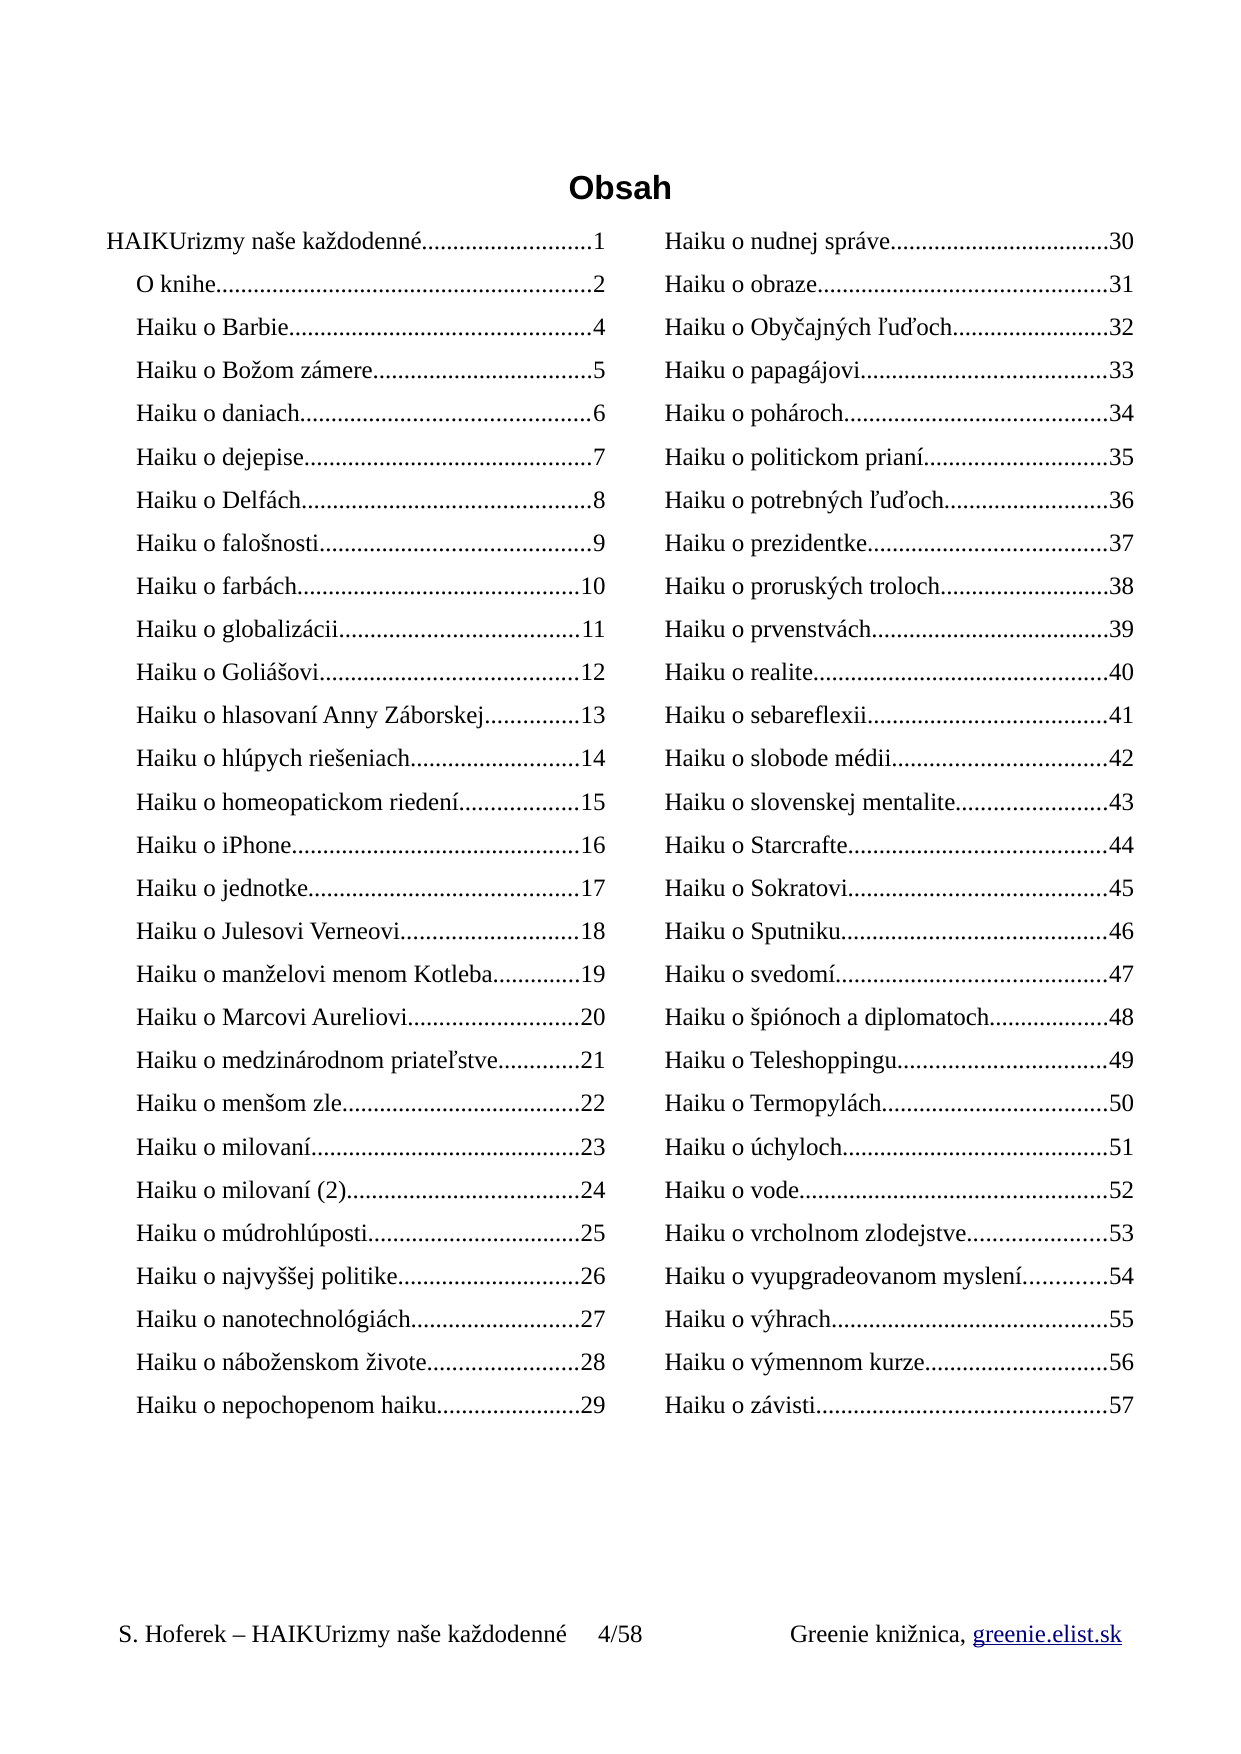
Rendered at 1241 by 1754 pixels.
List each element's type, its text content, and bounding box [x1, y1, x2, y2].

text Haiku o závisti 57 [664, 1390, 1134, 1419]
text Haiku o najvyššej politike 26 [136, 1261, 605, 1290]
text Haiku o Goliášovi 12 [136, 657, 605, 686]
text Haiku o Obyčajných ľuďoch 32 [664, 312, 1134, 341]
text Haiku o menšom zle 22 [136, 1088, 605, 1117]
subtitle Obsah [106, 168, 1134, 207]
text Haiku o nudnej správe 30 [664, 226, 1134, 255]
text Haiku o Sokratovi 45 [664, 873, 1134, 902]
text Haiku o nanotechnológiách 27 [136, 1304, 605, 1333]
text Haiku o jednotke 17 [136, 873, 605, 902]
text Haiku o Teleshoppingu 49 [664, 1045, 1134, 1074]
text Haiku o politickom prianí 35 [664, 442, 1134, 470]
text Haiku o medzinárodnom priateľstve 21 [136, 1045, 605, 1074]
text Haiku o Marcovi Aureliovi 20 [136, 1002, 605, 1031]
text Haiku o výmennom kurze 56 [664, 1347, 1134, 1376]
text Haiku o hlúpych riešeniach 14 [136, 743, 605, 772]
text Haiku o vrcholnom zlodejstve 53 [664, 1218, 1134, 1247]
text Haiku o globalizácii 11 [136, 614, 605, 643]
text Haiku o prvenstvách 39 [664, 614, 1134, 643]
text Haiku o Starcrafte 44 [664, 830, 1134, 858]
text Haiku o Termopylách 50 [664, 1088, 1134, 1117]
text Haiku o manželovi menom Kotleba 19 [136, 959, 605, 988]
text Haiku o obraze 31 [664, 269, 1134, 298]
text Haiku o nepochopenom haiku 29 [136, 1390, 605, 1419]
text O knihe 2 [136, 269, 605, 298]
text Haiku o milovaní (2) 24 [136, 1175, 605, 1203]
text Haiku o špiónoch a diplomatoch 48 [664, 1002, 1134, 1031]
text Haiku o proruských troloch 38 [664, 571, 1134, 600]
text Haiku o Julesovi Verneovi 18 [136, 916, 605, 945]
text Haiku o Barbie 4 [136, 312, 605, 341]
text Haiku o potrebných ľuďoch 36 [664, 485, 1134, 513]
text Haiku o Delfách 8 [136, 485, 605, 513]
text Haiku o papagájovi 33 [664, 355, 1134, 384]
text Haiku o Božom zámere 5 [136, 355, 605, 384]
text Haiku o homeopatickom riedení 15 [136, 787, 605, 815]
text Haiku o múdrohlúposti 25 [136, 1218, 605, 1247]
text Haiku o farbách 10 [136, 571, 605, 600]
text Haiku o milovaní 23 [136, 1132, 605, 1160]
text Haiku o úchyloch 51 [664, 1132, 1134, 1160]
text Haiku o sebareflexii 41 [664, 700, 1134, 729]
text Haiku o dejepise 7 [136, 442, 605, 470]
text Haiku o prezidentke 37 [664, 528, 1134, 557]
text Haiku o pohároch 34 [664, 398, 1134, 427]
text Haiku o iPhone 16 [136, 830, 605, 858]
text HAIKUrizmy naše každodenné 1 [106, 226, 605, 255]
text Haiku o slovenskej mentalite 43 [664, 787, 1134, 815]
text Haiku o daniach 6 [136, 398, 605, 427]
text Haiku o vyupgradeovanom myslení 54 [664, 1261, 1134, 1290]
text Haiku o falošnosti 9 [136, 528, 605, 557]
text Haiku o svedomí 47 [664, 959, 1134, 988]
text Haiku o vode 52 [664, 1175, 1134, 1203]
text Haiku o výhrach 55 [664, 1304, 1134, 1333]
text Haiku o Sputniku 46 [664, 916, 1134, 945]
text Haiku o náboženskom živote 28 [136, 1347, 605, 1376]
text Haiku o slobode médii 42 [664, 743, 1134, 772]
text Haiku o hlasovaní Anny Záborskej 13 [136, 700, 605, 729]
text Haiku o realite 40 [664, 657, 1134, 686]
